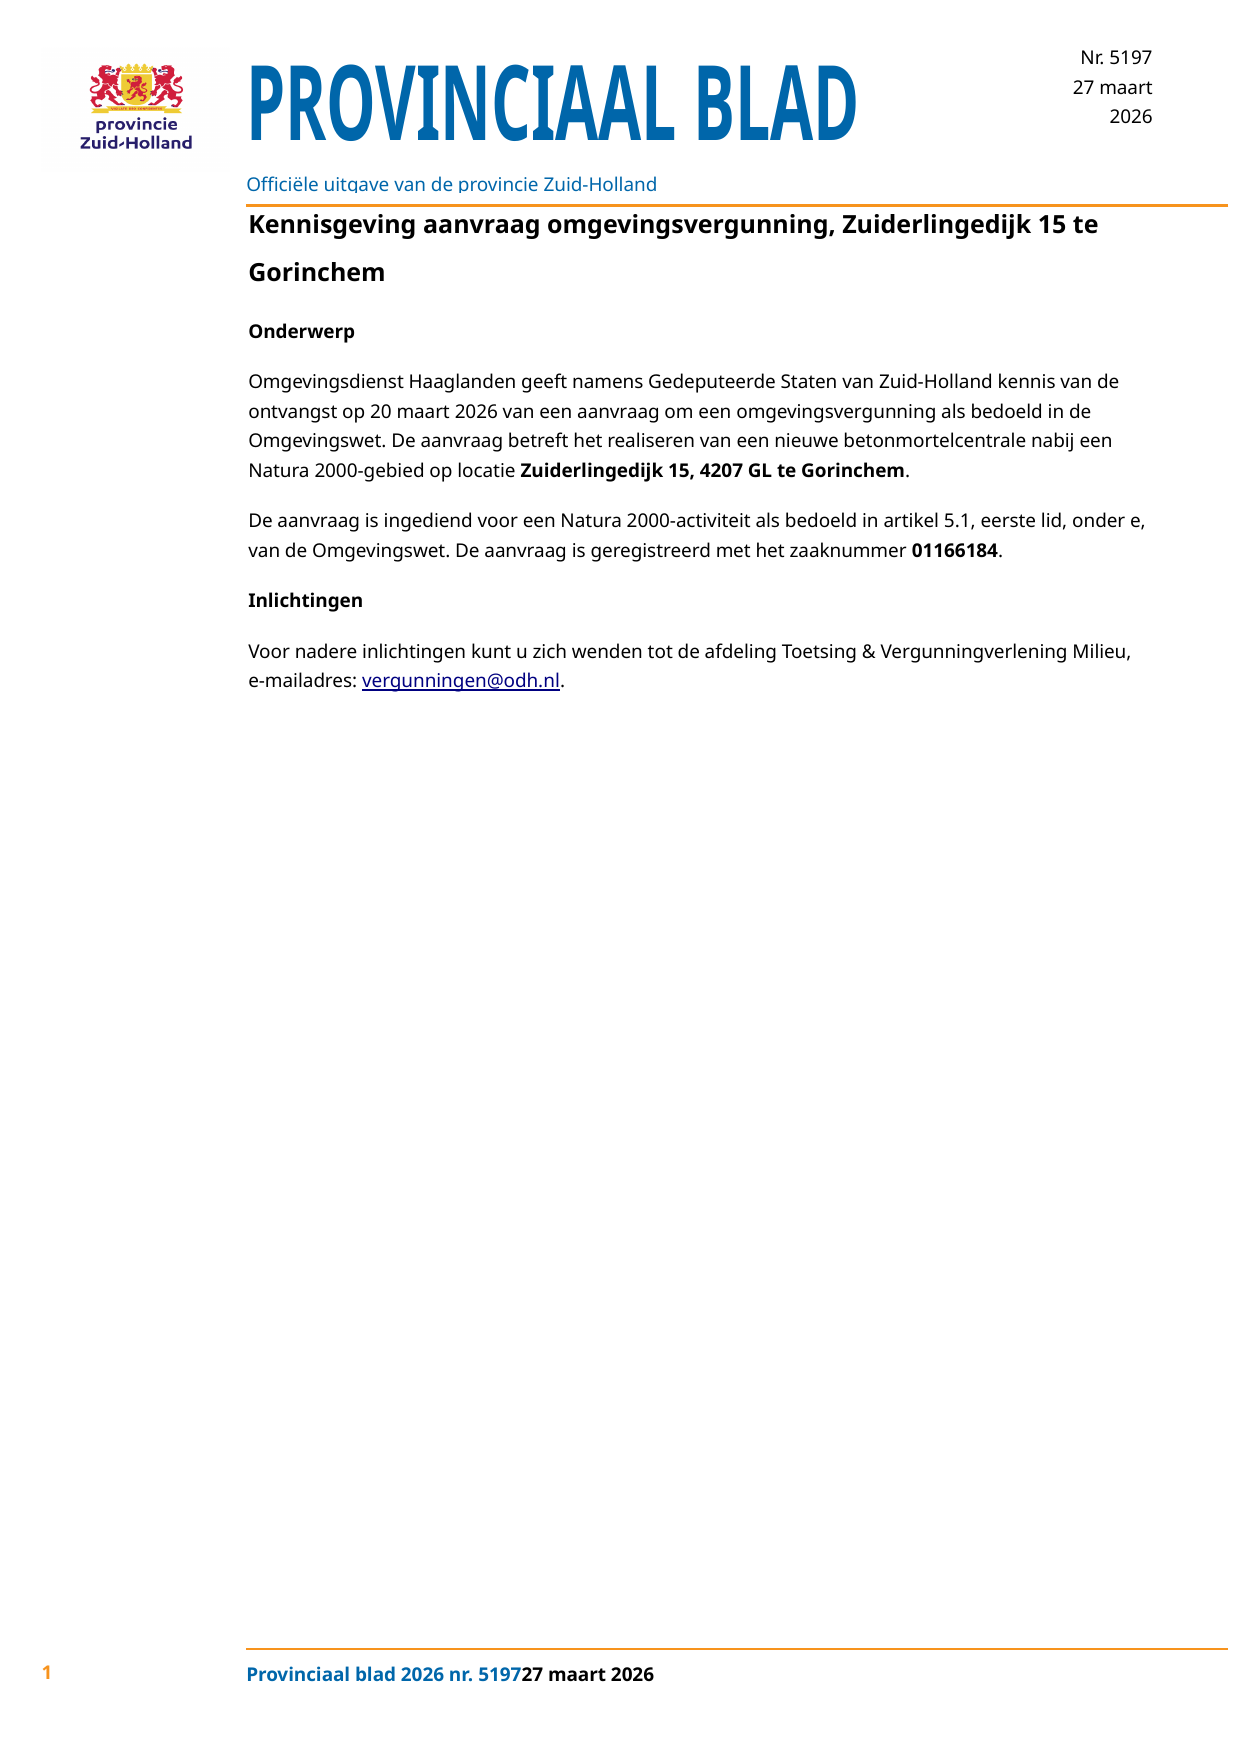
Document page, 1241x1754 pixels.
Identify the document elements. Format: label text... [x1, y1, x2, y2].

text Inlichtingen [248, 587, 1152, 613]
text De aanvraag is ingediend voor een Natura 2000-activiteit als bedoeld in artikel 5.1, eerste lid, onder e, van de Omgevingswet. De aanvraag is geregistreerd met het zaaknummer 01166184. [248, 507, 1152, 563]
text Kennisgeving aanvraag omgevingsvergunning, Zuiderlingedijk 15 te Gorinchem [248, 207, 1152, 288]
text Onderwerp [248, 318, 1152, 344]
picture [41, 47, 231, 172]
text Omgevingsdienst Haaglanden geeft namens Gedeputeerde Staten van Zuid-Holland kennis van de ontvangst op 20 maart 2026 van een aanvraag om een omgevingsvergunning als bedoeld in de Omgevingswet. De aanvraag betreft het realiseren van een nieuwe betonmortelcentrale nabij een Natura 2000-gebied op locatie Zuiderlingedijk 15, 4207 GL te Gorinchem. [248, 368, 1152, 483]
text Voor nadere inlichtingen kunt u zich wenden tot de afdeling Toetsing & Vergunningverlening Milieu, e-mailadres: vergunningen@odh.nl. [248, 638, 1152, 693]
